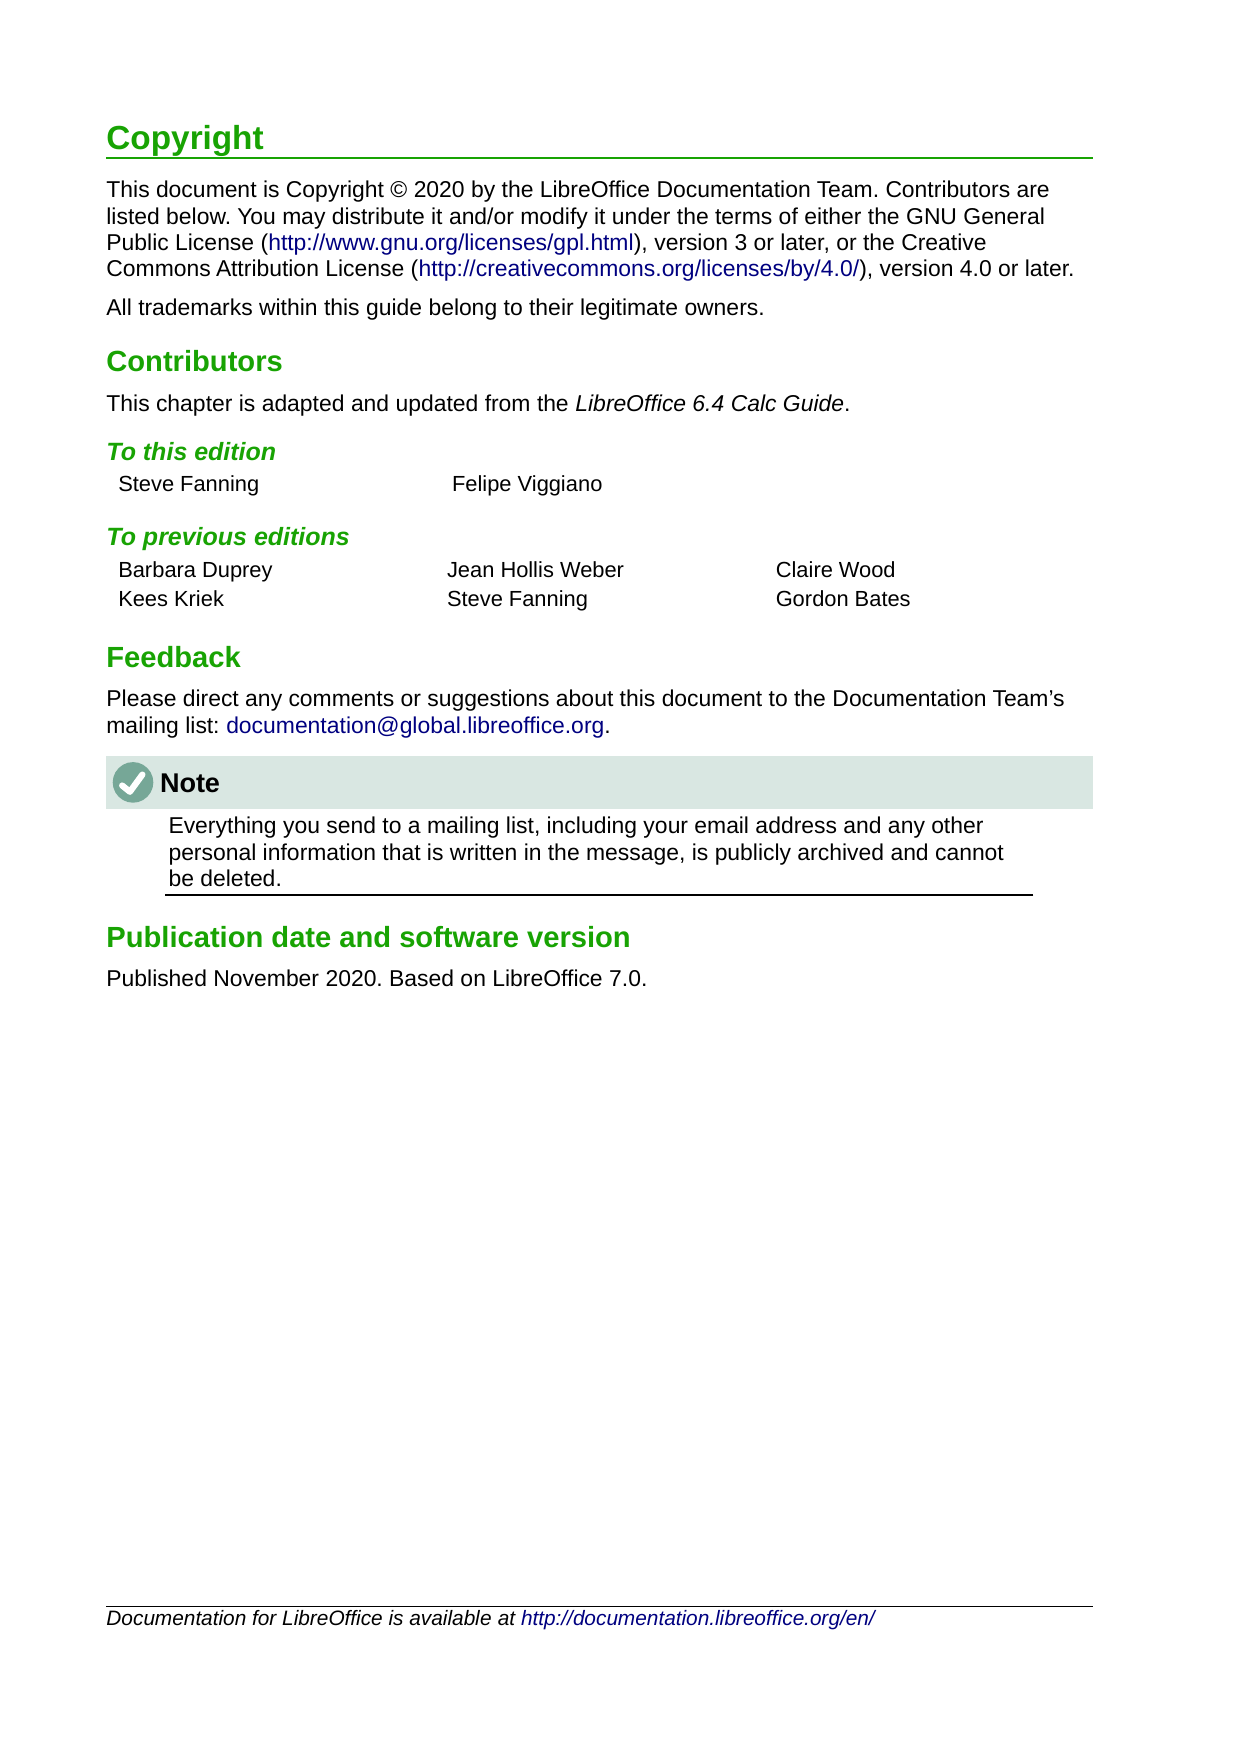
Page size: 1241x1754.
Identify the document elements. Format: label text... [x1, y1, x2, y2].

table_cell Gordon Bates [764, 586, 1093, 616]
table_cell Kees Kriek [106, 586, 435, 616]
subtitle Copyright [106, 118, 1093, 157]
table_header Felipe Viggiano [440, 471, 766, 501]
table_header Steve Fanning [106, 471, 440, 501]
subtitle Contributors [106, 344, 1093, 378]
subtitle Publication date and software version [106, 920, 1093, 953]
text All trademarks within this guide belong to their legitimate owners. [106, 294, 1093, 321]
subtitle To this edition [106, 437, 1093, 465]
text This document is Copyright © 2020 by the LibreOffice Documentation Team. Contributors are listed below. You may distribute it and/or modify it under the terms of either the GNU General Public License (http://www.gnu.org/licenses/gpl.html), version 3 or later, or the Creative Commons Attribution License (http://creativecommons.org/licenses/by/4.0/), version 4.0 or later. [106, 176, 1093, 282]
table_header Claire Wood [764, 556, 1093, 586]
text Please direct any comments or suggestions about this document to the Documentation Team’s mailing list: documentation@global.libreoffice.org. [106, 685, 1093, 738]
subtitle To previous editions [106, 522, 1093, 551]
subtitle Note [106, 756, 1093, 809]
table_header [766, 471, 1093, 501]
table_header Jean Hollis Weber [435, 556, 764, 586]
table_header Barbara Duprey [106, 556, 435, 586]
text Published November 2020. Based on LibreOffice 7.0. [106, 965, 1093, 992]
table_cell Steve Fanning [435, 586, 764, 616]
subtitle Feedback [106, 640, 1093, 673]
text This chapter is adapted and updated from the LibreOffice 6.4 Calc Guide. [106, 389, 1093, 416]
text Everything you send to a mailing list, including your email address and any other personal information that is written in the message, is publicly archived and cannot be deleted. [165, 809, 1033, 894]
